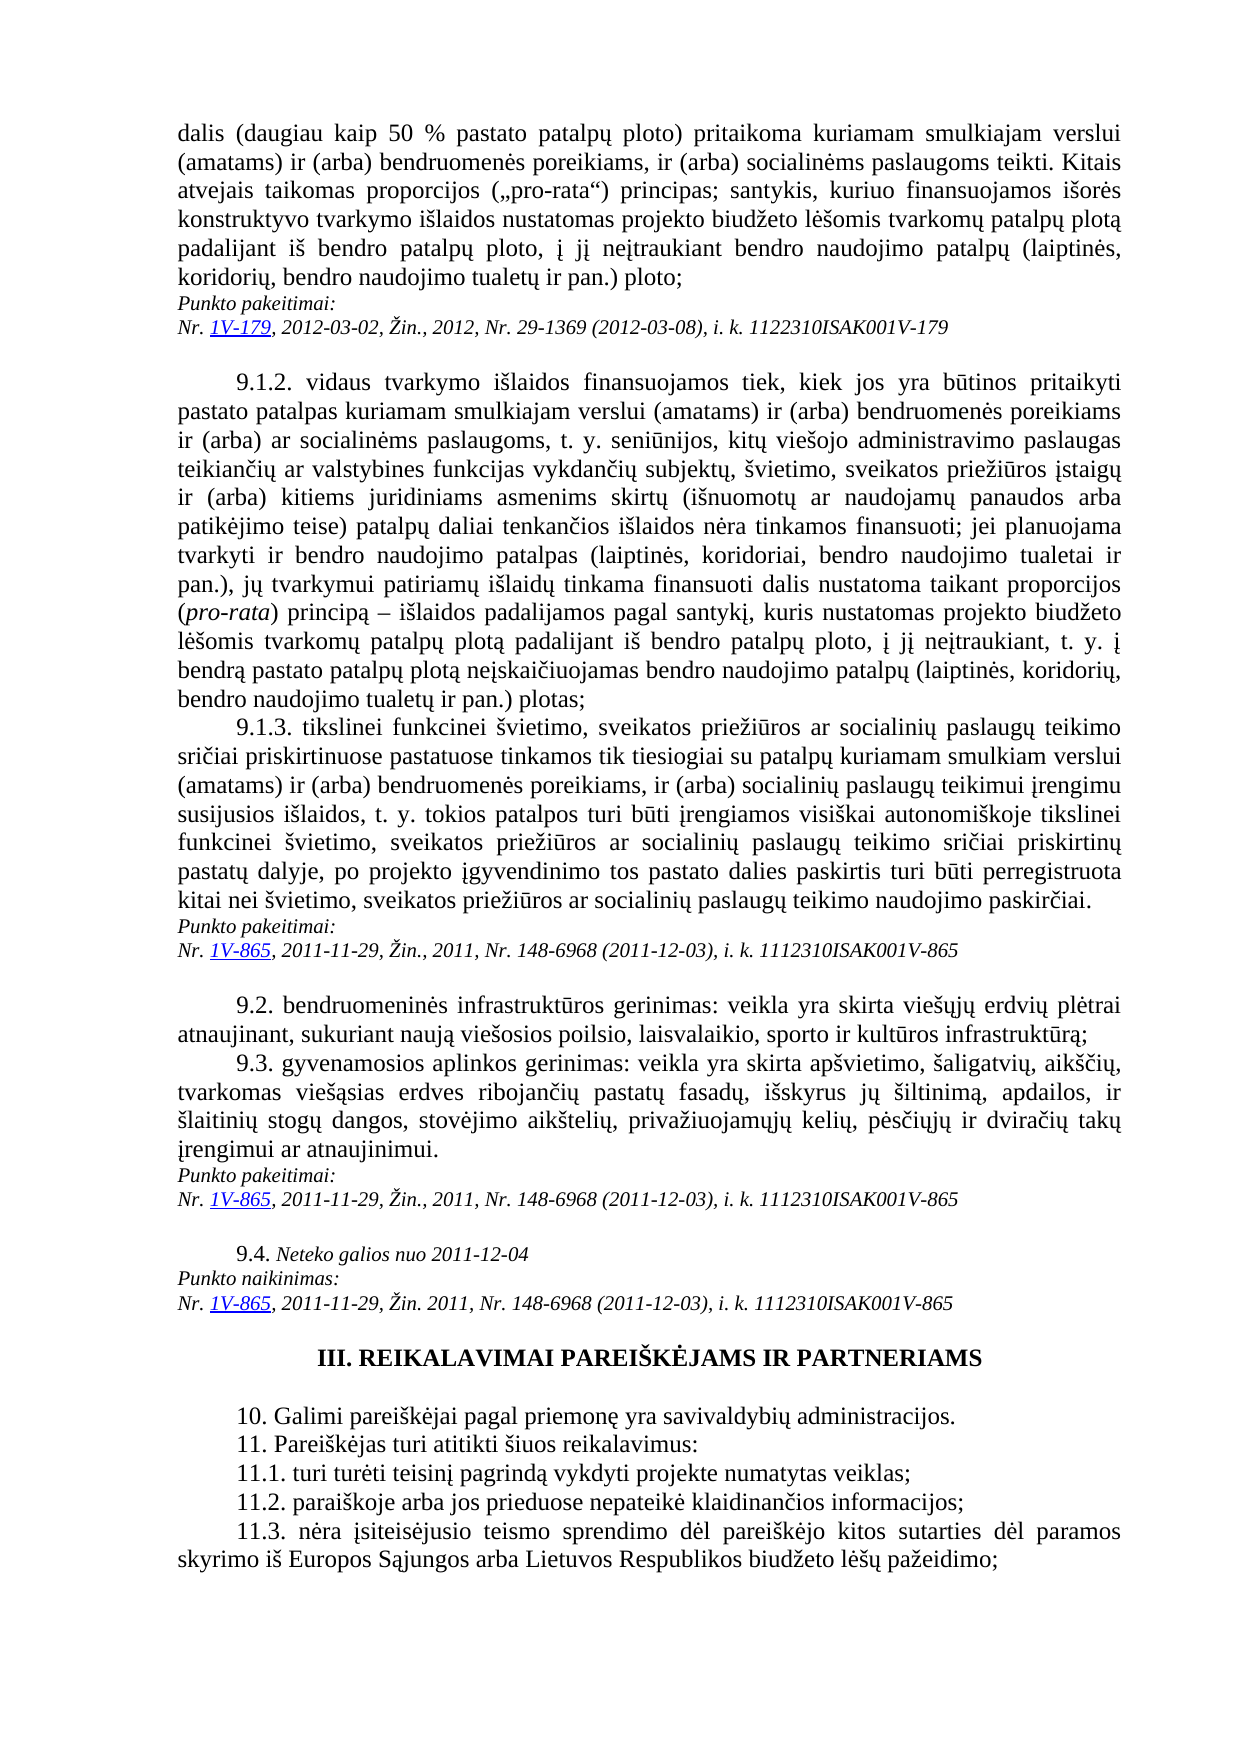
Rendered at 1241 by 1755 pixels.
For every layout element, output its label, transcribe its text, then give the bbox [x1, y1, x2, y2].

text 11. Pareiškėjas turi atitikti šiuos reikalavimus: [177, 1429, 1122, 1458]
text Nr. 1V-865, 2011-11-29, Žin., 2011, Nr. 148-6968 (2011-12-03), i. k. 1112310ISAK001V-865 [177, 1187, 1122, 1211]
text 9.4. Neteko galios nuo 2011-12-04 [177, 1240, 1122, 1266]
text Punkto pakeitimai: [177, 914, 1122, 938]
text 11.3. nėra įsiteisėjusio teismo sprendimo dėl pareiškėjo kitos sutarties dėl paramos skyrimo iš Europos Sąjungos arba Lietuvos Respublikos biudžeto lėšų pažeidimo; [177, 1516, 1122, 1573]
text Nr. 1V-179, 2012-03-02, Žin., 2012, Nr. 29-1369 (2012-03-08), i. k. 1122310ISAK001V-179 [177, 315, 1122, 339]
text 9.1.3. tikslinei funkcinei švietimo, sveikatos priežiūros ar socialinių paslaugų teikimo sričiai priskirtinuose pastatuose tinkamos tik tiesiogiai su patalpų kuriamam smulkiam verslui (amatams) ir (arba) bendruomenės poreikiams, ir (arba) socialinių paslaugų teikimui įrengimu susijusios išlaidos, t. y. tokios patalpos turi būti įrengiamos visiškai autonomiškoje tikslinei funkcinei švietimo, sveikatos priežiūros ar socialinių paslaugų teikimo sričiai priskirtinų pastatų dalyje, po projekto įgyvendinimo tos pastato dalies paskirtis turi būti perregistruota kitai nei švietimo, sveikatos priežiūros ar socialinių paslaugų teikimo naudojimo paskirčiai. [177, 712, 1122, 914]
text Nr. 1V-865, 2011-11-29, Žin. 2011, Nr. 148-6968 (2011-12-03), i. k. 1112310ISAK001V-865 [177, 1290, 1122, 1314]
text Punkto naikinimas: [177, 1266, 1122, 1290]
text 11.1. turi turėti teisinį pagrindą vykdyti projekte numatytas veiklas; [177, 1458, 1122, 1487]
text Nr. 1V-865, 2011-11-29, Žin., 2011, Nr. 148-6968 (2011-12-03), i. k. 1112310ISAK001V-865 [177, 938, 1122, 962]
text 10. Galimi pareiškėjai pagal priemonę yra savivaldybių administracijos. [177, 1401, 1122, 1429]
text dalis (daugiau kaip 50 % pastato patalpų ploto) pritaikoma kuriamam smulkiajam verslui (amatams) ir (arba) bendruomenės poreikiams, ir (arba) socialinėms paslaugoms teikti. Kitais atvejais taikomas proporcijos („pro-rata“) principas; santykis, kuriuo finansuojamos išorės konstruktyvo tvarkymo išlaidos nustatomas projekto biudžeto lėšomis tvarkomų patalpų plotą padalijant iš bendro patalpų ploto, į jį neįtraukiant bendro naudojimo patalpų (laiptinės, koridorių, bendro naudojimo tualetų ir pan.) ploto; [177, 118, 1122, 291]
text Punkto pakeitimai: [177, 291, 1122, 315]
text 9.3. gyvenamosios aplinkos gerinimas: veikla yra skirta apšvietimo, šaligatvių, aikščių, tvarkomas viešąsias erdves ribojančių pastatų fasadų, išskyrus jų šiltinimą, apdailos, ir šlaitinių stogų dangos, stovėjimo aikštelių, privažiuojamųjų kelių, pėsčiųjų ir dviračių takų įrengimui ar atnaujinimui. [177, 1048, 1122, 1163]
text 9.2. bendruomeninės infrastruktūros gerinimas: veikla yra skirta viešųjų erdvių plėtrai atnaujinant, sukuriant naują viešosios poilsio, laisvalaikio, sporto ir kultūros infrastruktūrą; [177, 991, 1122, 1048]
text Punkto pakeitimai: [177, 1163, 1122, 1187]
text 9.1.2. vidaus tvarkymo išlaidos finansuojamos tiek, kiek jos yra būtinos pritaikyti pastato patalpas kuriamam smulkiajam verslui (amatams) ir (arba) bendruomenės poreikiams ir (arba) ar socialinėms paslaugoms, t. y. seniūnijos, kitų viešojo administravimo paslaugas teikiančių ar valstybines funkcijas vykdančių subjektų, švietimo, sveikatos priežiūros įstaigų ir (arba) kitiems juridiniams asmenims skirtų (išnuomotų ar naudojamų panaudos arba patikėjimo teise) patalpų daliai tenkančios išlaidos nėra tinkamos finansuoti; jei planuojama tvarkyti ir bendro naudojimo patalpas (laiptinės, koridoriai, bendro naudojimo tualetai ir pan.), jų tvarkymui patiriamų išlaidų tinkama finansuoti dalis nustatoma taikant proporcijos (pro-rata) principą – išlaidos padalijamos pagal santykį, kuris nustatomas projekto biudžeto lėšomis tvarkomų patalpų plotą padalijant iš bendro patalpų ploto, į jį neįtraukiant, t. y. į bendrą pastato patalpų plotą neįskaičiuojamas bendro naudojimo patalpų (laiptinės, koridorių, bendro naudojimo tualetų ir pan.) plotas; [177, 367, 1122, 712]
text III. REIKALAVIMAI PAREIŠKĖJAMS IR PARTNERIAMS [177, 1343, 1122, 1372]
text 11.2. paraiškoje arba jos prieduose nepateikė klaidinančios informacijos; [177, 1487, 1122, 1516]
